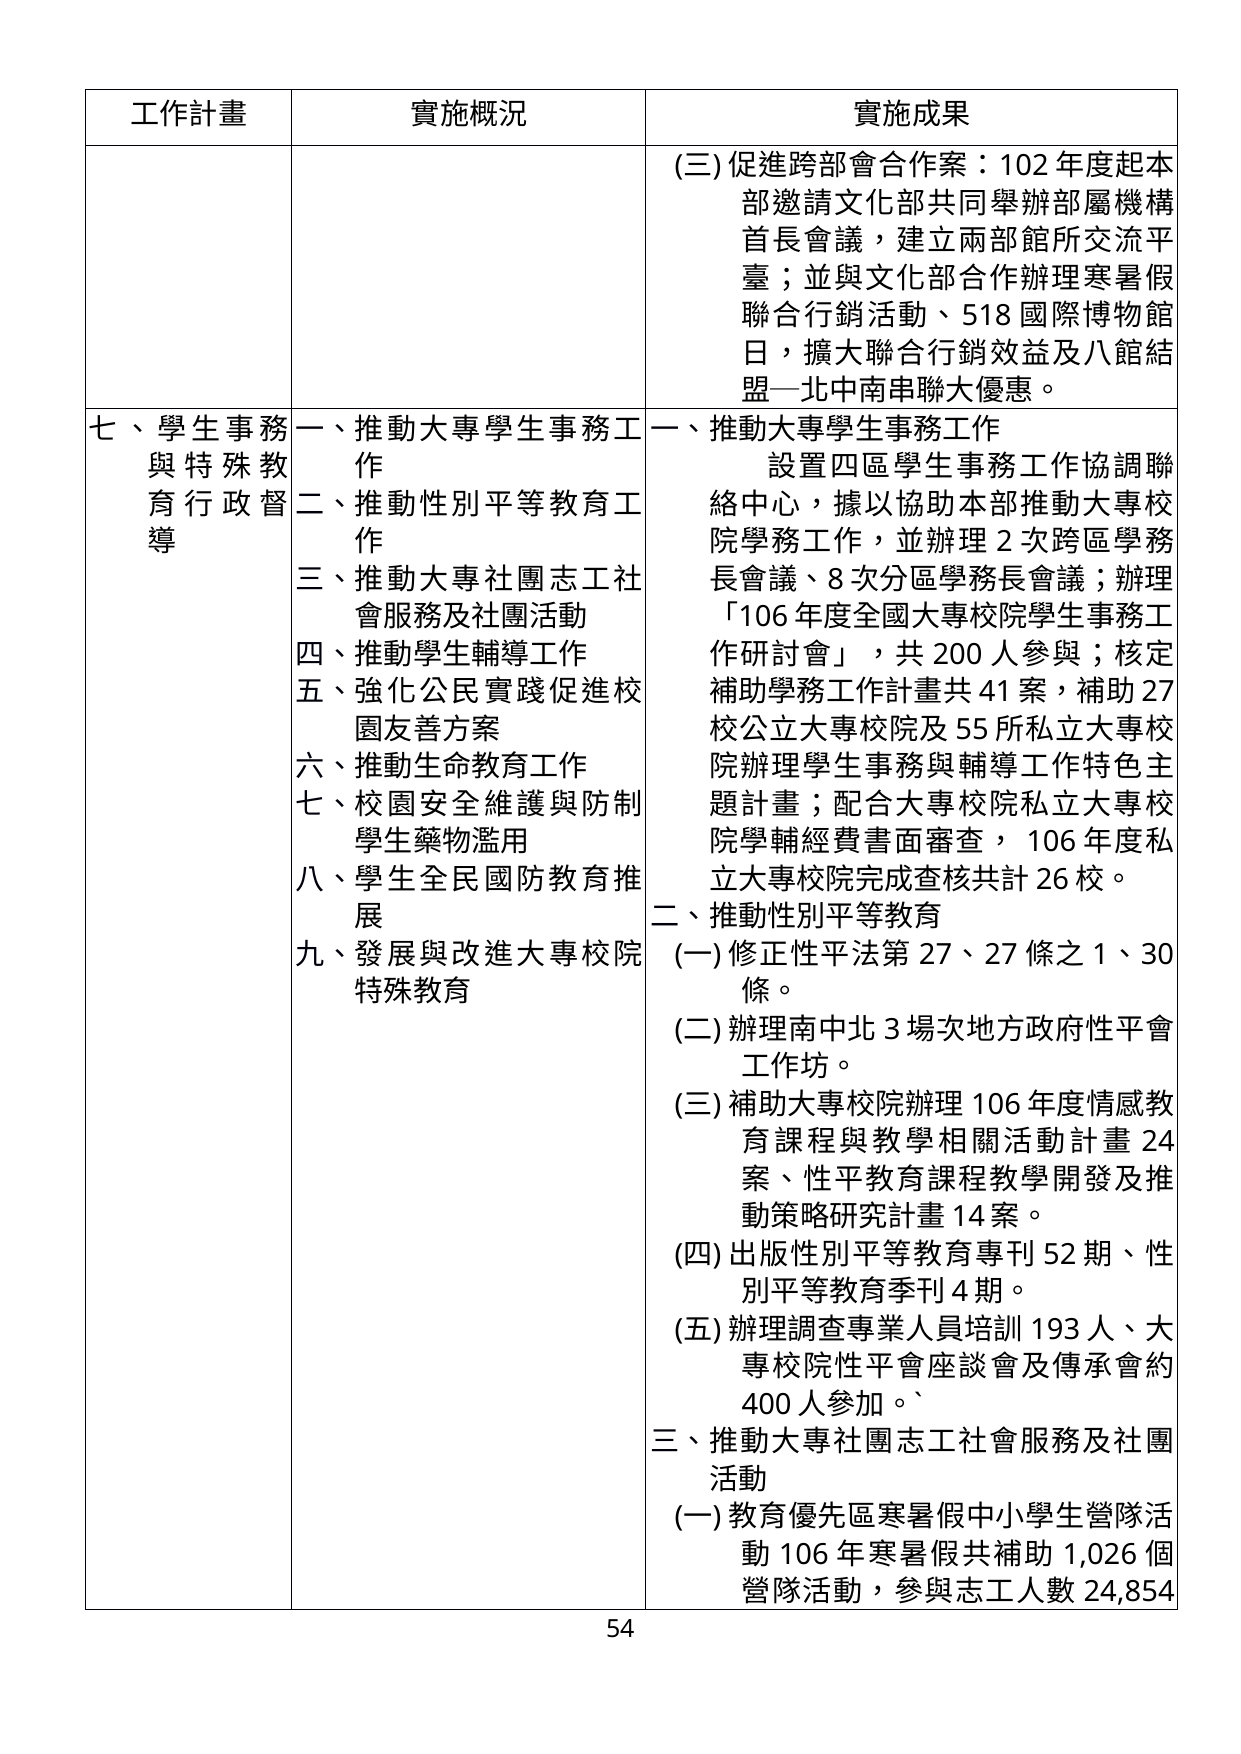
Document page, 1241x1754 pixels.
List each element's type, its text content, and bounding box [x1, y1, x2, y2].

table_cell 推動大專學生事務工作 推動性別平等教育工作 推動大專社團志工社會服務及社團活動 推動學生輔導工作 強化公民實踐促進校園友善方案 推動生命教育工作 校園安全維護與防制學生藥物濫用 學生全民國防教育推展 發展與改進大專校院特殊教育 [292, 409, 645, 1609]
table_header 實施概況 [292, 90, 645, 144]
table_cell 七、學生事務與特殊教育行政督導 [86, 409, 291, 1609]
table_cell 深化社區教育 建構完善高齡學習體系 強化推展家庭教育 提升「智慧服務‧全民樂學－國立社教機構服務品質」 跨域體驗終身樂學－國立社教機構跨域加值發展計畫 [292, 146, 645, 408]
table_header 實施成果 [646, 90, 1177, 144]
table_cell 推動大專學生事務工作 設置四區學生事務工作協調聯絡中心，據以協助本部推動大專校院學務工作，並辦理2次跨區學務長會議、8次分區學務長會議；辦理「106年度全國大專校院學生事務工作研討會」，共200人參與；核定補助學務工作計畫共41案，補助27校公立大專校院及55所私立大專校院辦理學生事務與輔導工作特色主題計畫；配合大專校院私立大專校院學輔經費書面審查， 106年度私立大專校院完成查核共計26校。 推動性別平等教育 修正性平法第27、27條之1、30條。 辦理南中北3場次地方政府性平會工作坊。 補助大專校院辦理106年度情感教育課程與教學相關活動計畫24案、性平教育課程教學開發及推動策略研究計畫14案。 出版性別平等教育專刊52期、性別平等教育季刊4期。 辦理調查專業人員培訓193人、大專校院性平會座談會及傳承會約400人參加。` 推動大專社團志工社會服務及社團活動 教育優先區寒暑假中小學生營隊活動106年寒暑假共補助1,026個營隊活動，參與志工人數24,854人，受服務學校為1,021校，計63,775位中小學學生參與活動。 106年3月25日、26日假國立中正大學辦理「106年全國大專校院學生社團評選暨觀摩活動」，共有151所公私立大專校院，278個學生社團參與評選。 106年8月14、15日假樹德科技大學辦理「106年度全國大專校院課外活動主管會議」，計200人參加。 推動學生輔導工作 為協助大專校院推動學生輔導工作，促進學生心理健康，預防學生認知、情緒及行為問題與適應困難，並提供專業諮詢服務，補助聘用243名專任專業輔導人員及兼任鐘點費，並辦理新進專任專業輔導人員在職培訓，設置四區「大專校院輔導工作協調諮詢中心」，協助本部推動學生輔導相關政策，加強校際、區域性交流及緊急事項協助，補助辦理76場次學生輔導工作計畫、68校辦理校園自殺防治守門人培訓等，以建立三級學生輔導體系。 強化公民實踐促進校園友善方案 落實辦理「教育部人權及公民教育中程計畫」，並深化各教育階段公民素養之課程活動內涵，精進教師公民素養專業知能之在職進修及推動性別平等教育與多元志工服務方案，建構青年公共參與網絡。 推動生命教育工作 強化「教育部生命教育全球資訊網」網站功能，提供教師申請帳號分享教材資源；評選及表揚20所生命教育特色學校及24名績優人員；部分補助大專校院申請校園多元生命教育活動計畫，補助70校171案；補助民間團體辦理生命教育活動計5案；鼓勵生命教育學術及相關研究獎助3篇碩士論文及1篇期刊論文；提升生命教育相關議題之研究，了解各國生命教育發展歷程辦理「2017年生命教育國際學術研討會」計180人與會。 校園安全維護與防制學生藥物濫用 校園安全維護:校安研習1場次210人、登山安全研習101人、賃居安全訪視1萬1,893棟建物(含教育訓練6場480人次)、心肺復甦術研習15場7,080人次、校安人員培訓600人，並有效執行防災緊急應處作為。 學生藥物濫用防制:製作懶人包3款、編印親職手冊14,000冊，實施新世代反毒策略研習2場，並與19個民間團體合力推動反毒宣導。 學生全民國防教育推展 辦理各級學校全民國防教育推廣工作強化國家安全意識，規劃開設「軍訓教官教育暨輔導知能研習進修專班」及辦理全國軍訓教官工作研習及研討會以增進軍訓人員相關專業知能等。 完成年度13梯次教育服務役役男專業暨管理幹部訓練共5,259員；另補助各縣市聯絡處執行教育服務役役男服勤管理工作。 辦理軍服製補計有2,993人及軍訓教官體格檢查3,178人次。 發展與改進大專校院特殊教育 辦理身心障礙學生甄試錄取2,149人，單獨招生錄取352人；補助大專校院157校共4.9億元辦理資源教室及特教輔導工作，服務學生1.3萬人；委託大學特教中心完成4,681人次特教學生鑑定報告。評估教育輔具需求900人次、借出3,000多件，提供點字及有聲書，補助大專校院55校共8,700餘萬元改善無障礙環境。辦理大專聽障、視障、腦性麻痺學生夏令營。 [646, 409, 1177, 1609]
table_cell [86, 146, 291, 408]
table_cell 深化社區教育： 深化社區大學功能：為精進社區大學辦學並推廣其功能，以提升民眾公民素養、促進公共參與及培育社區人才，106年度補助82所社區大學經費以協助其運作；並核定獎勵81所社區大學暨獎勵各地方政府辦理社區大學業務；另辦理「106年度補助地方政府辦理社區大學促進公共參與特色議題計畫」，計17個地方政府（共59所社區大學）獲補助。 推動社區多功能學習中心：鼓勵地方政府結合並運用學校及社區之設備、場域、資源及人力，依社區居民需求及在地特色，提供社區民眾多元社區學習管道，106年度共補助新北市文化國小及雲林縣石榴國小等34所中心。 推動學習型城市計畫：鼓勵地方政府整合縣市終身學習資源，推動建構符合在地學習需求、具在地特色之學習型城市，106年補助基隆市等10個續辦縣市參與推動學習型城市計畫，及新增新北市、臺南市、屏東縣3個縣市作為學習型城市前期規劃之試辦縣市，以拓展多元終身學習管道，朝向學習型城市目標邁進。 建構完善高齡學習體系： 結合在地組織於各鄉鎮市區設置樂齡學習中心（以下簡稱樂齡中心）： 為因應高齡社會，鼓勵國人養成良好終身學習習慣，本部已於全國357鄉鎮市區設置362所「樂齡中心（含12所樂齡學習示範中心）」，提供55歲以上國民適性的課程，如樂齡學習核心課程、自主規劃課程及貢獻服務課程。106年辦理樂齡學習課程活動達8萬5,988場次、共計198萬6,853人次參與，充分顯示在地化的特性。 鼓勵各大學校院辦理樂齡大學計畫：補助大學院校辦理「樂齡大學計畫」，以18週學制之學習方式，讓55歲以上國民有機會進入校園和大學生學習，106學年度計有106所大學參與計畫，提供3,425個學習機會。 辦理樂齡教育專業人員培訓計畫： 106年度為推廣高齡者自主自助學習活動，辦理「高齡自主學習團體帶領人培訓計畫」，業培訓177位帶領人，取得結訓證明書，106年度成立137個自主學習團體前往城市邊陲地及偏鄉帶領活動，其中26%高齡自主學習團體係於偏鄉地區或原住民族區域辦理，彰顯高齡自主學習團體模式確能遠及偏鄉，協助高齡者貢獻服務的能量。 完成「本部106年度樂齡學習核心課程規劃師初階培訓計畫」，共1,028人完成培訓。 委請專業團體執行樂齡學習輔導團計畫：106年度委請國立臺灣師範大學等4所學校持續組成5個輔導團，強化高齡教育專業化，輔導362所樂齡中心，進行各鄉鎮市區樂齡中心抽訪，辦理近50場次培訓、聯繫會議，強化人員知能，整體提升國內高齡教育專業素養，及瞭解各中心實際執行之困難。 強化推展家庭教育： 普及親職教育及婚姻教育：辦理親職教育、婚姻教育等課程與活動，共計1萬3,444場次，167萬5,853人次參加。結合515國際家庭日辦理「悅讀家庭分享好書」網路社群徵文活動，推廣優質家庭教育圖書。 優先實施家庭教育對象，個別化家庭教育諮詢輔導：補助地方政府辦理包括新住民、原住民族、身心障礙者、單親、親職功能不彰等各類型家庭教育活動，受益人數逾6萬人；將家庭教育送到家之「個別化親職教育」，計開案1,330案。 運用多元化管道及媒材，強化理念及服務資訊宣導：進行「本部家庭教育網」及「各縣市家庭教育網」改版；並持續擴充「iLove戀愛時光地圖網站」、「iCoParenting和樂共親職」及「iＭyfamily愛我的家」3個互動學習網站。 強化家庭教育媒材研發，辦理各類人員之增能培訓：補助地方政府辦理志工召募訓練及在職訓練等活動：106年度計1,185場次，共3萬0,556人次參加；研發完成性別意識成長數位學習課程手冊；透過「家庭教育數位加值計畫(第2期)」，並運用所研發出數位學習資源，針對7個縣市家庭教育中心、高級中等以下學校及部屬高級中等以下學校進行數位學習資源培訓活動，計家庭教育中心同仁、志工及學校校長、主任、組長與老師共569名參加。 提升「智慧服務‧全民樂學－國立社教機構服務品質」： 106年度補助10個國立社教機構執行20項細部計畫，重點包括：跨館所學習履歷與推薦平臺、運用資通訊科技整合展示互動學習服務與國際交流、建構「智慧製造」暨「智慧防救災新科技」展示教育平臺、智慧化海洋探索數位媒體暨學習中心建置、廣播新媒體整合、智慧圖書館到你家、臺灣學加值扎根計畫、中山樓科技創新展示暨宣導推廣計畫、公共圖書館雲端資源暨智慧體驗服務計畫、全民線上辦證服務、雲端資源視閱體驗服務等。 館所整合方面：召開15次博物館群及圖書館群分項會議、14次專家諮詢會議，並邀請英國大英博物館學者來臺座談。 跨域合作方面：和國內法人機構如工業技術研究院、資訊工業策進會、中華民國博物館學會、臺灣數位看板多媒體聯盟、中央研究院數位文化中心及大學端討論聯繫，規劃商議共同組成策略聯盟、共享資源。國家圖書館及國立海洋生物博物館已與工業技術研究院達成部分項目合作。 跨域體驗終身樂學－國立社教機構跨域加值發展計畫：106年度補助7所國立社教機構進行17項子計畫。重要成果如下： 打造跨域體驗終身樂學社會教育新園區：103至106年度12月底止，共計完成40項創新設施設備，21項數位計畫成果，33項跨域加值服務網絡。 建構多元適性社會教育媒體新境域：數位文創與數位教育完成「豐富典藏加值服務計畫(含聲歷其境)」等4項子計畫；創新「資訊傳播」計畫：完成建置互動網路電臺及側錄系統等13項設施設備；製播「博物大玩家」廣播節目、網路閱聽服務提升整合；「無所不在的海洋創意雲」：完成開發「驚奇海洋遊樂趣」與「海洋小學堂故事動畫」APP。 促進跨部會合作案：102年度起本部邀請文化部共同舉辦部屬機構首長會議，建立兩部館所交流平臺；並與文化部合作辦理寒暑假聯合行銷活動、518國際博物館日，擴大聯合行銷效益及八館結盟─北中南串聯大優惠。 [646, 146, 1177, 408]
table_header 工作計畫 [86, 90, 291, 144]
